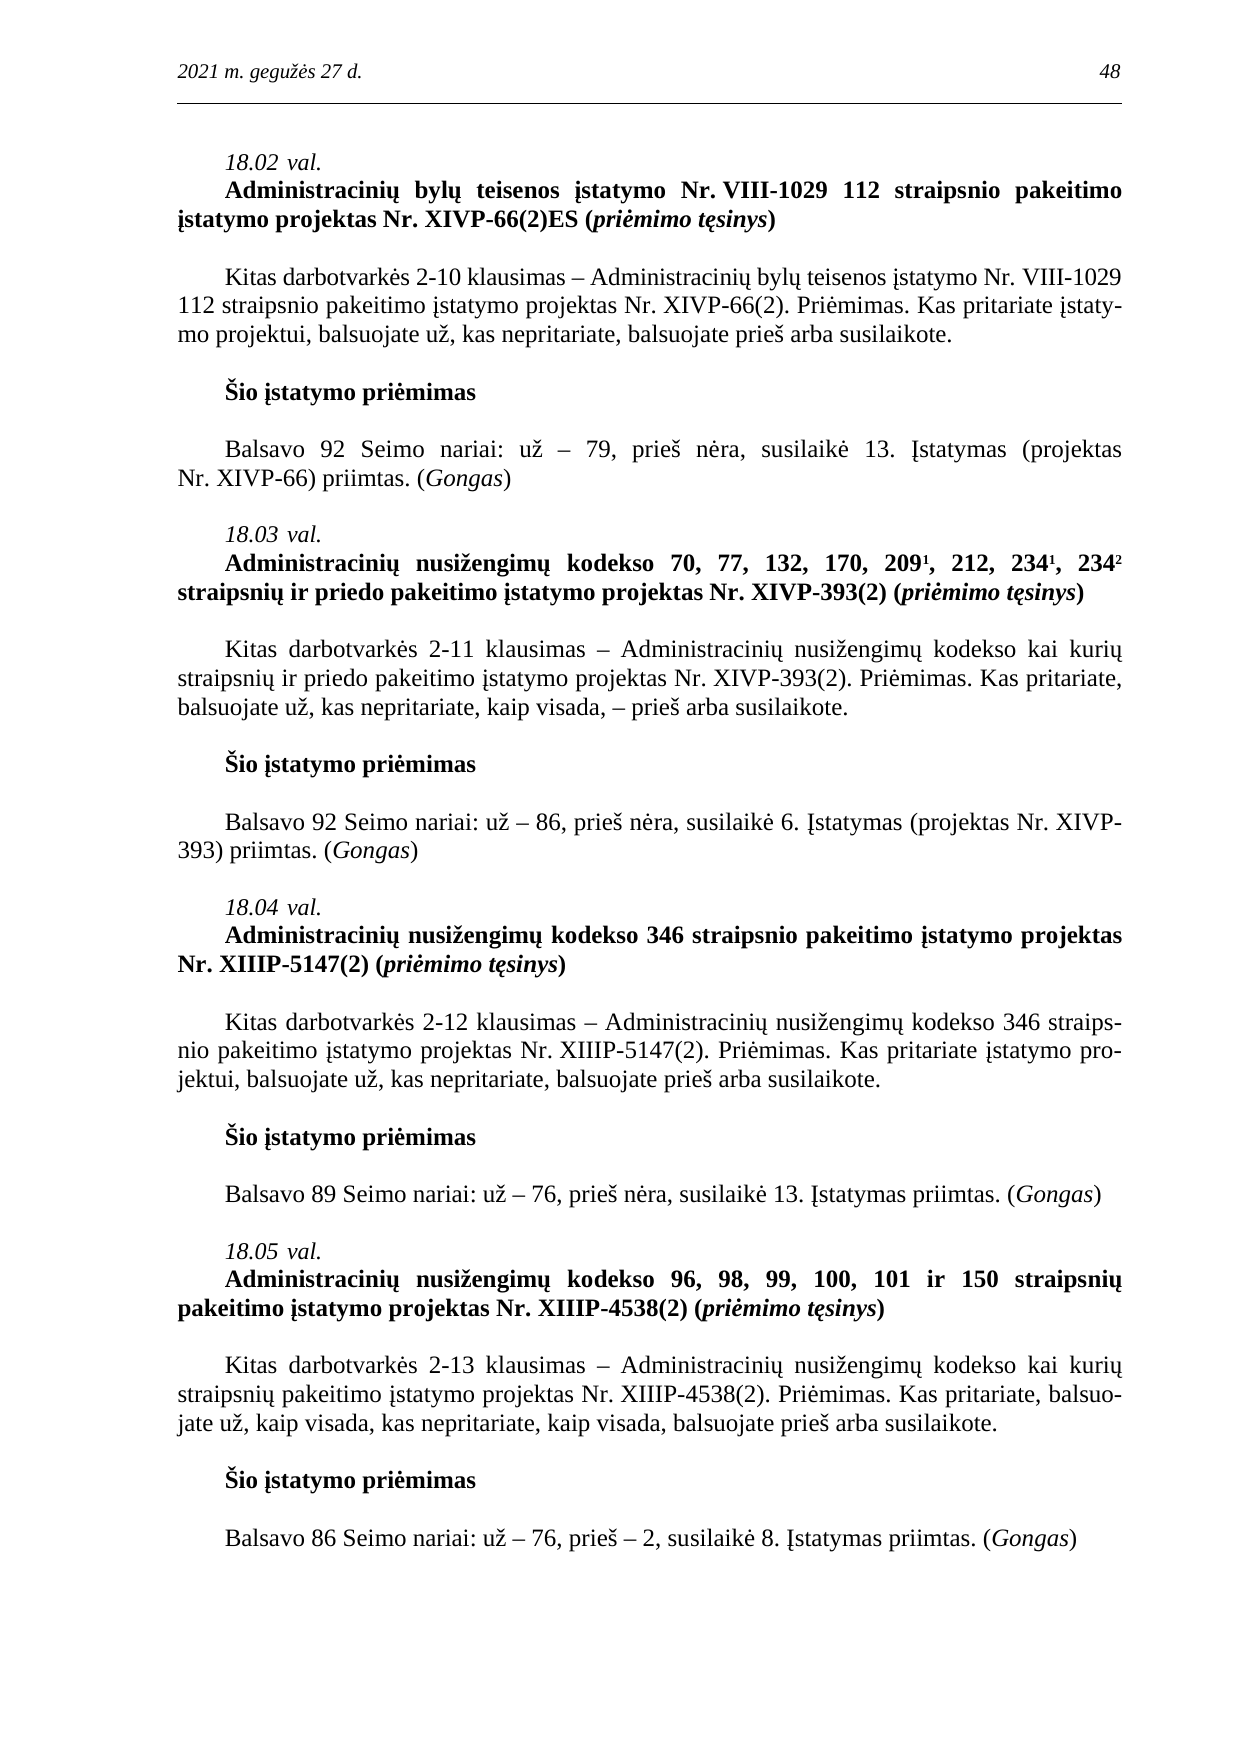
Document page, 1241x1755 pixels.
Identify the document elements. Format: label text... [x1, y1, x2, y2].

text Ad­mi­nist­ra­ci­nių nu­si­žen­gi­mų ko­dek­so 346 straips­nio pa­kei­ti­mo įsta­ty­mo pro­jek­tas Nr. XIIIP-5147(2) (pri­ėmi­mo tę­si­nys) [177, 921, 1122, 978]
text Šio įsta­ty­mo pri­ėmi­mas [177, 1466, 1122, 1494]
text Ad­mi­nist­ra­ci­nių nu­si­žen­gi­mų ko­dek­so 70, 77, 132, 170, 2091, 212, 2341, 2342 straipsnių ir prie­do pa­kei­ti­mo įsta­ty­mo pro­jek­tas Nr. XIVP-393(2) (pri­ėmi­mo tę­si­nys) [177, 548, 1122, 605]
text 18.05 val. [224, 1237, 1122, 1264]
text Šio įsta­ty­mo pri­ėmi­mas [177, 1122, 1122, 1151]
text Ad­mi­nist­ra­ci­nių nu­si­žen­gi­mų ko­dek­so 96, 98, 99, 100, 101 ir 150 straips­nių pakeitimo įsta­ty­mo pro­jek­tas Nr. XIIIP-4538(2) (pri­ėmi­mo tę­si­nys) [177, 1264, 1122, 1322]
text 18.02 val. [224, 148, 1122, 175]
text Ad­mi­nist­ra­ci­nių by­lų tei­se­nos įsta­ty­mo Nr. VIII-1029 112 straips­nio pa­kei­ti­mo įstaty­mo pro­jek­tas Nr. XIVP-66(2)ES (pri­ėmi­mo tę­si­nys) [177, 175, 1122, 233]
text Ki­tas dar­bo­tvarkės 2-12 klau­si­mas – Ad­mi­nist­ra­ci­nių nu­si­žen­gi­mų ko­dek­so 346 straips­nio pa­kei­ti­mo įsta­ty­mo pro­jek­tas Nr. XIIIP-5147(2). Pri­ėmi­mas. Kas pri­ta­ria­te įsta­ty­mo pro­jek­tui, bal­suo­ja­te už, kas ne­pri­ta­ria­te, bal­suo­ja­te prieš ar­ba su­si­lai­ko­te. [177, 1007, 1122, 1093]
text Ki­tas dar­bo­tvarkės 2-13 klau­si­mas – Ad­mi­nist­ra­ci­nių nu­si­žen­gi­mų ko­dek­so kai ku­rių straips­nių pa­kei­ti­mo įsta­ty­mo pro­jek­tas Nr. XIIIP-4538(2). Pri­ėmi­mas. Kas pri­ta­ria­te, bal­suo­ja­te už, kaip vi­sa­da, kas ne­pri­ta­ria­te, kaip vi­sa­da, bal­suo­ja­te prieš ar­ba su­si­lai­ko­te. [177, 1351, 1122, 1437]
text Ki­tas dar­bo­tvarkės 2-10 klau­si­mas – Ad­mi­nist­ra­ci­nių by­lų tei­se­nos įsta­ty­mo Nr. VIII-1029 112 straips­nio pa­kei­ti­mo įsta­ty­mo pro­jek­tas Nr. XIVP-66(2). Pri­ėmi­mas. Kas pri­ta­ria­te įsta­ty­mo pro­jek­tui, bal­suo­ja­te už, kas ne­pri­ta­ria­te, bal­suo­ja­te prieš ar­ba su­si­lai­ko­te. [177, 262, 1122, 348]
text 18.04 val. [224, 893, 1122, 921]
text Bal­sa­vo 89 Sei­mo na­riai: už – 76, prieš nė­ra, su­si­lai­kė 13. Įsta­ty­mas pri­im­tas. (Gon­gas) [177, 1179, 1122, 1208]
text 18.03 val. [224, 520, 1122, 548]
text Bal­sa­vo 86 Sei­mo na­riai: už – 76, prieš – 2, su­si­lai­kė 8. Įsta­ty­mas pri­im­tas. (Gon­gas) [177, 1523, 1122, 1552]
text Šio įsta­ty­mo pri­ėmi­mas [177, 749, 1122, 778]
text Bal­sa­vo 92 Sei­mo na­riai: už – 86, prieš nė­ra, su­si­lai­kė 6. Įsta­ty­mas (pro­jek­tas Nr. XIVP-393) pri­im­tas. (Gon­gas) [177, 807, 1122, 864]
text Šio įsta­ty­mo pri­ėmi­mas [177, 377, 1122, 405]
text Ki­tas dar­bo­tvarkės 2-11 klau­si­mas – Ad­mi­nist­ra­ci­nių nu­si­žen­gi­mų ko­dek­so kai ku­rių straips­nių ir prie­do pa­kei­ti­mo įsta­ty­mo pro­jek­tas Nr. XIVP-393(2). Pri­ėmi­mas. Kas pri­ta­ria­te, bal­suo­ja­te už, kas ne­pri­ta­ria­te, kaip vi­sa­da, – prieš ar­ba su­si­lai­ko­te. [177, 634, 1122, 720]
text Bal­sa­vo 92 Sei­mo na­riai: už – 79, prieš nė­ra, su­si­lai­kė 13. Įsta­ty­mas (pro­jek­tas Nr. XIVP-66) pri­im­tas. (Gon­gas) [177, 434, 1122, 492]
